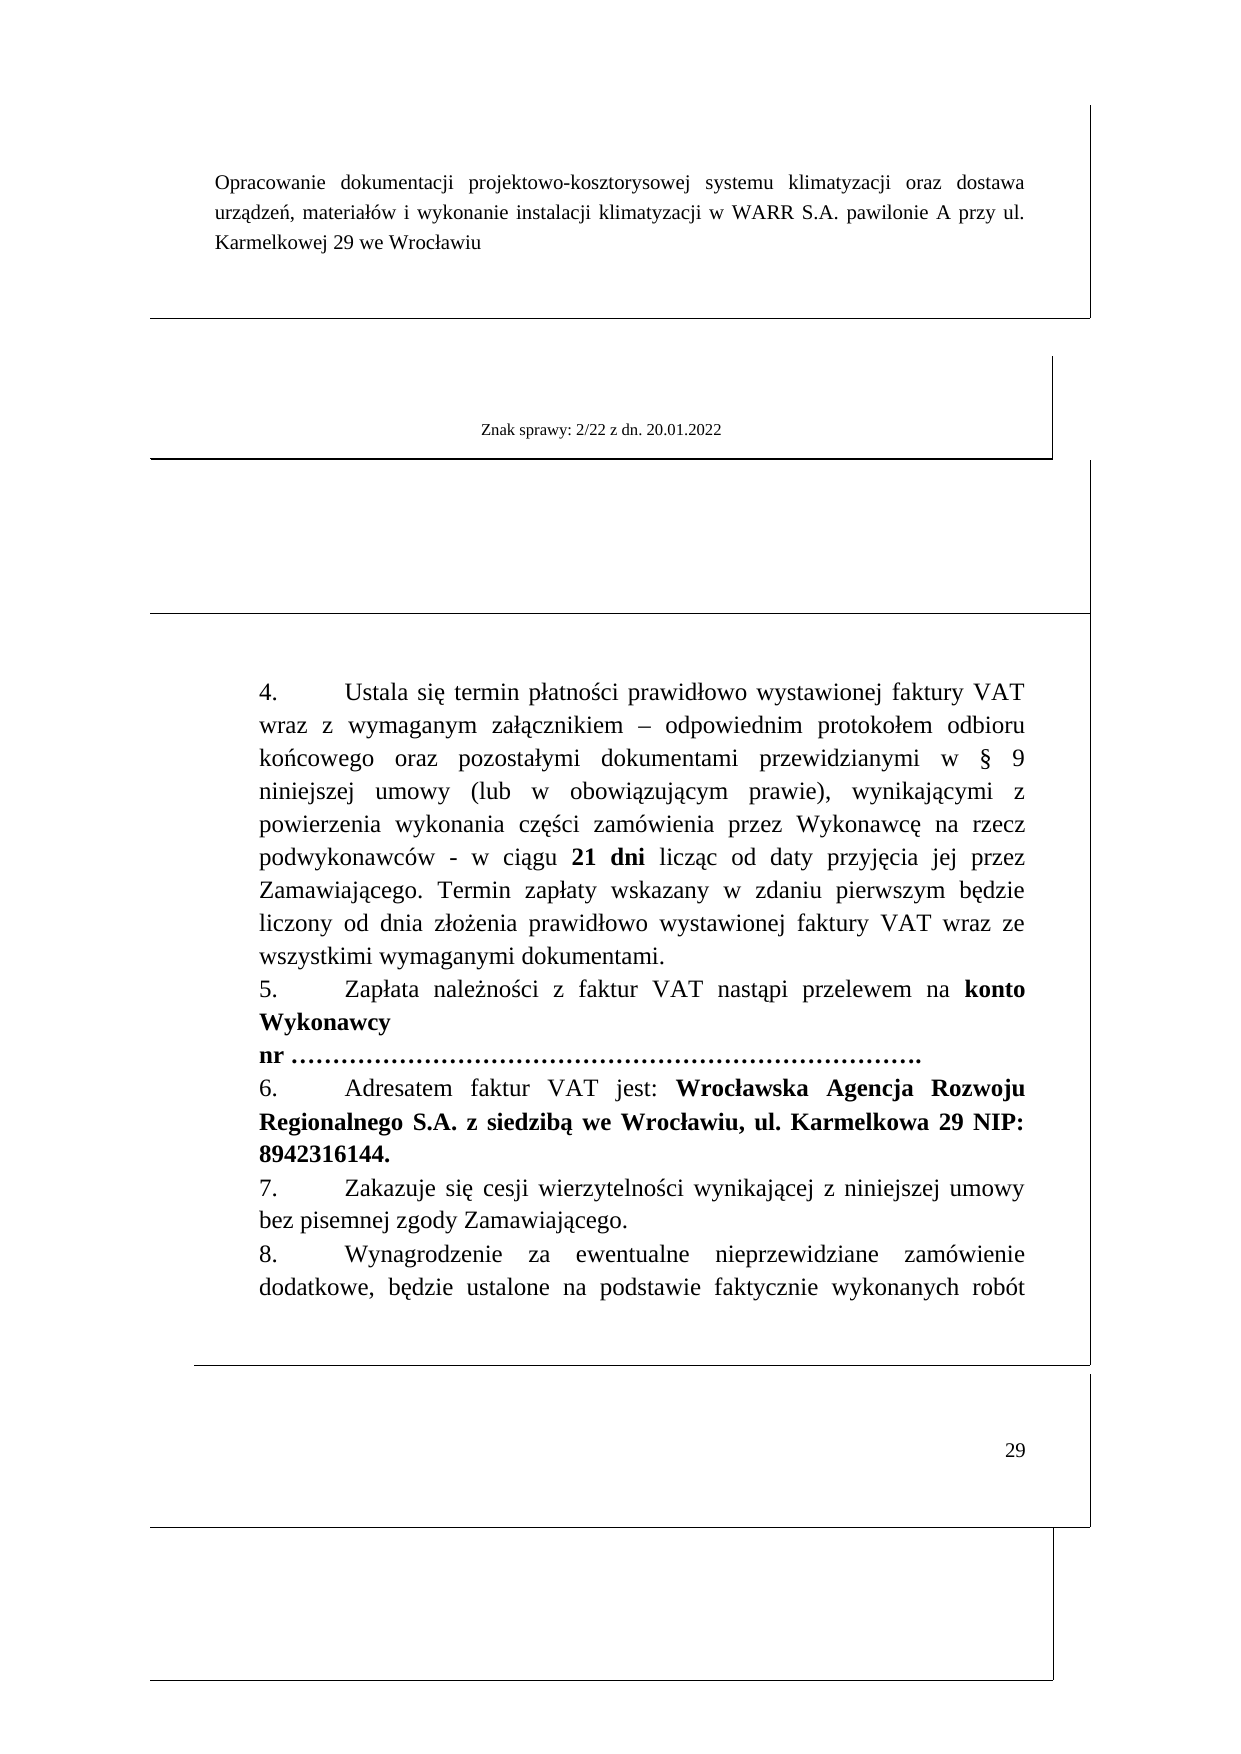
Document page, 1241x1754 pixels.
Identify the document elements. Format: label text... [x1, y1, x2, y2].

list Adresatem faktur VAT jest: Wrocławska Agencja Rozwoju Regionalnego S.A. z siedzibą we Wrocławiu, ul. Karmelkowa 29 NIP: 8942316144. [194, 1009, 1090, 1108]
list Wynagrodzenie za ewentualne nieprzewidziane zamówienie dodatkowe, będzie ustalone na podstawie faktycznie wykonanych robót zleconych przez Zamawiającego (aneks zawarty na podstawie protokołu konieczności, sporządzonym na podstawie wzoru stanowiącego załącznik nr 1 do niniejszej Umowy) z potwierdzeniem ich wykonania przez Inspektora Nadzoru i wpisu do dziennika budowy. Wykonawca winien rozpocząć wykonywanie prac po zawarciu stosownego aneksu. [194, 1174, 1090, 1365]
list Zapłata należności z faktur VAT nastąpi przelewem na konto Wykonawcy nr …………………………………………………………………. [194, 910, 1090, 1009]
list Ustala się termin płatności prawidłowo wystawionej faktury VAT wraz z wymaganym załącznikiem – odpowiednim protokołem odbioru końcowego oraz pozostałymi dokumentami przewidzianymi w § 9 niniejszej umowy (lub w obowiązującym prawie), wynikającymi z powierzenia wykonania części zamówienia przez Wykonawcę na rzecz podwykonawców - w ciągu 21 dni licząc od daty przyjęcia jej przez Zamawiającego. Termin zapłaty wskazany w zdaniu pierwszym będzie liczony od dnia złożenia prawidłowo wystawionej faktury VAT wraz ze wszystkimi wymaganymi dokumentami. [194, 613, 1090, 910]
list Zakazuje się cesji wierzytelności wynikającej z niniejszej umowy bez pisemnej zgody Zamawiającego. [194, 1108, 1090, 1174]
